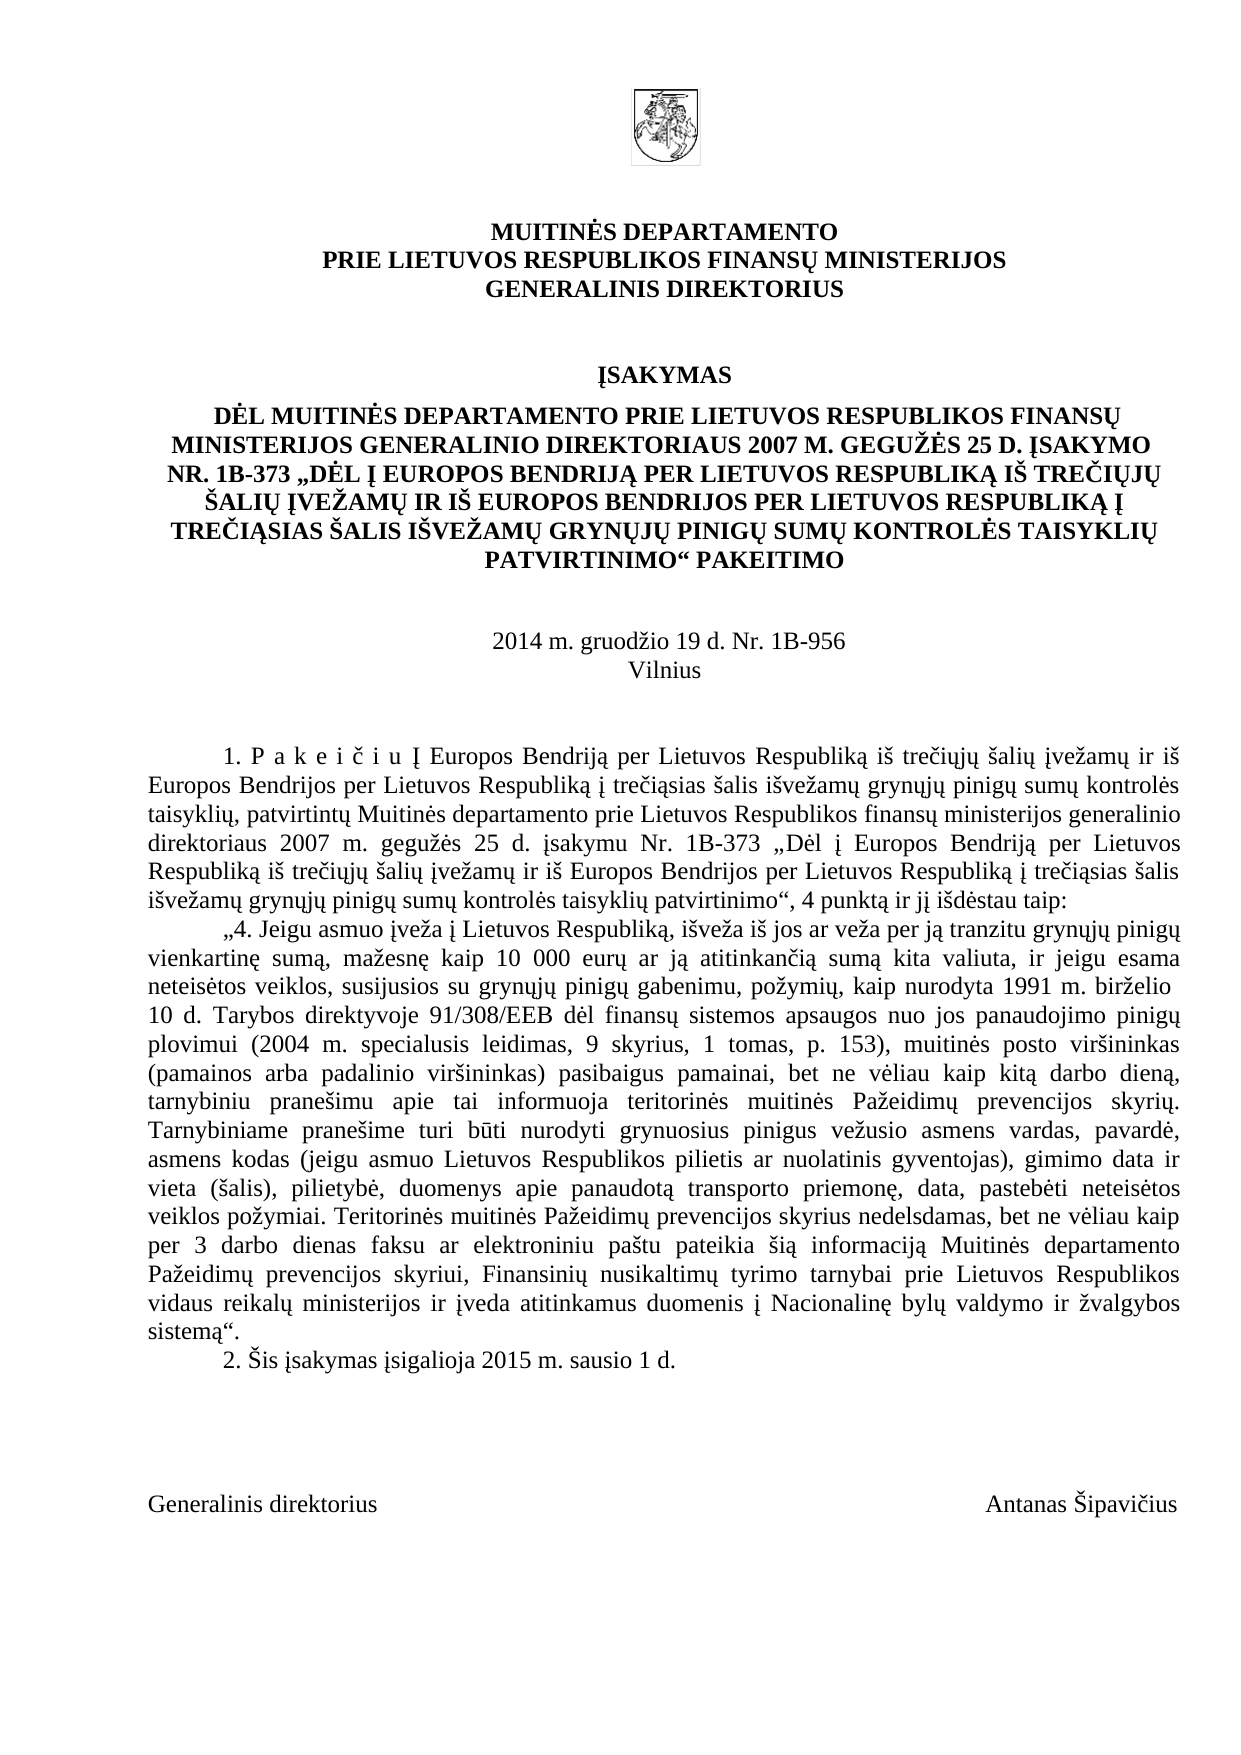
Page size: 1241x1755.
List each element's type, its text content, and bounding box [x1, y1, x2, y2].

text Generalinis direktorius Antanas Šipavičius [148, 1489, 1181, 1518]
text 1. P a k e i č i u Į Europos Bendriją per Lietuvos Respubliką iš trečiųjų šalių įvežamų ir iš Europos Bendrijos per Lietuvos Respubliką į trečiąsias šalis išvežamų grynųjų pinigų sumų kontrolės taisyklių, patvirtintų Muitinės departamento prie Lietuvos Respublikos finansų ministerijos generalinio direktoriaus 2007 m. gegužės 25 d. įsakymu Nr. 1B-373 „Dėl į Europos Bendriją per Lietuvos Respubliką iš trečiųjų šalių įvežamų ir iš Europos Bendrijos per Lietuvos Respubliką į trečiąsias šalis išvežamų grynųjų pinigų sumų kontrolės taisyklių patvirtinimo“, 4 punktą ir jį išdėstau taip: [148, 741, 1181, 914]
text PRIE LIETUVOS RESPUBLIKOS FINANSŲ MINISTERIJOS [148, 246, 1181, 274]
text GENERALINIS DIREKTORIUS [148, 274, 1181, 303]
text 2. Šis įsakymas įsigalioja 2015 m. sausio 1 d. [148, 1345, 1181, 1374]
text Vilnius [148, 655, 1181, 684]
text DĖL MUITINĖS DEPARTAMENTO PRIE LIETUVOS RESPUBLIKOS FINANSŲ MINISTERIJOS GENERALINIO DIREKTORIAUS 2007 M. GEGUŽĖS 25 D. ĮSAKYMO NR. 1B-373 „DĖL Į EUROPOS BENDRIJĄ PER LIETUVOS RESPUBLIKĄ IŠ TREČIŲJŲ ŠALIŲ ĮVEŽAMŲ IR IŠ EUROPOS BENDRIJOS PER LIETUVOS RESPUBLIKĄ Į TREČIĄSIAS ŠALIS IŠVEŽAMŲ GRYNŲJŲ PINIGŲ SUMŲ KONTROLĖS TAISYKLIŲ PATVIRTINIMO“ PAKEITIMO [148, 401, 1181, 574]
text ĮSAKYMAS [148, 361, 1181, 389]
text MUITINĖS DEPARTAMENTO [148, 217, 1181, 246]
text „4. Jeigu asmuo įveža į Lietuvos Respubliką, išveža iš jos ar veža per ją tranzitu grynųjų pinigų vienkartinę sumą, mažesnę kaip 10 000 eurų ar ją atitinkančią sumą kita valiuta, ir jeigu esama neteisėtos veiklos, susijusios su grynųjų pinigų gabenimu, požymių, kaip nurodyta 1991 m. birželio 10 d. Tarybos direktyvoje 91/308/EEB dėl finansų sistemos apsaugos nuo jos panaudojimo pinigų plovimui (2004 m. specialusis leidimas, 9 skyrius, 1 tomas, p. 153), muitinės posto viršininkas (pamainos arba padalinio viršininkas) pasibaigus pamainai, bet ne vėliau kaip kitą darbo dieną, tarnybiniu pranešimu apie tai informuoja teritorinės muitinės Pažeidimų prevencijos skyrių. Tarnybiniame pranešime turi būti nurodyti grynuosius pinigus vežusio asmens vardas, pavardė, asmens kodas (jeigu asmuo Lietuvos Respublikos pilietis ar nuolatinis gyventojas), gimimo data ir vieta (šalis), pilietybė, duomenys apie panaudotą transporto priemonę, data, pastebėti neteisėtos veiklos požymiai. Teritorinės muitinės Pažeidimų prevencijos skyrius nedelsdamas, bet ne vėliau kaip per 3 darbo dienas faksu ar elektroniniu paštu pateikia šią informaciją Muitinės departamento Pažeidimų prevencijos skyriui, Finansinių nusikaltimų tyrimo tarnybai prie Lietuvos Respublikos vidaus reikalų ministerijos ir įveda atitinkamus duomenis į Nacionalinę bylų valdymo ir žvalgybos sistemą“. [148, 914, 1181, 1345]
text 2014 m. gruodžio 19 d. Nr. 1B-956 [162, 626, 1181, 655]
